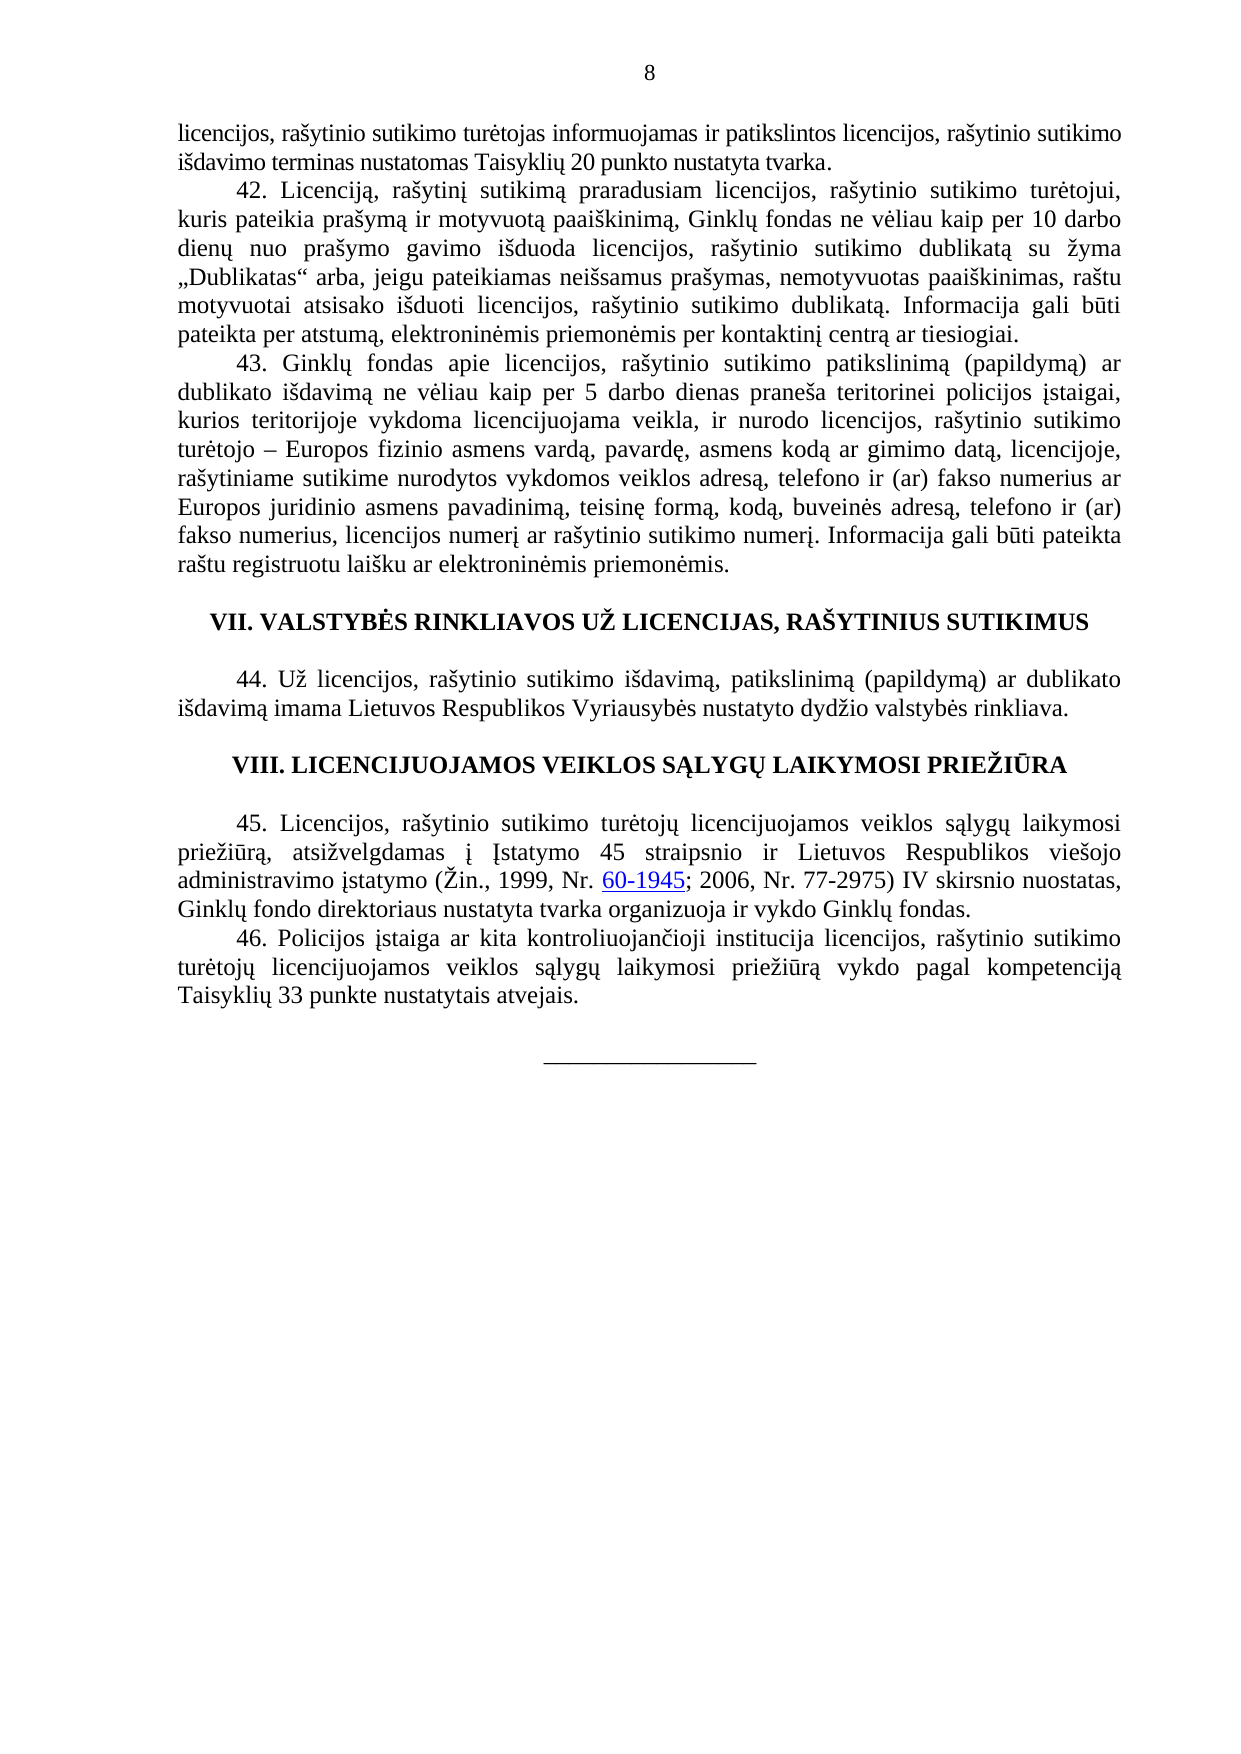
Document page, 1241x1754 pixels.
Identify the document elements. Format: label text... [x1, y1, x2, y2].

text VII. VALSTYBĖS RINKLIAVOS UŽ LICENCIJAS, RAŠYTINIUS SUTIKIMUS [177, 607, 1122, 636]
text 46. Policijos įstaiga ar kita kontroliuojančioji institucija licencijos, rašytinio sutikimo turėtojų licencijuojamos veiklos sąlygų laikymosi priežiūrą vykdo pagal kompetenciją Taisyklių 33 punkte nustatytais atvejais. [177, 923, 1122, 1009]
text _________________ [177, 1038, 1122, 1067]
text 45. Licencijos, rašytinio sutikimo turėtojų licencijuojamos veiklos sąlygų laikymosi priežiūrą, atsižvelgdamas į Įstatymo 45 straipsnio ir Lietuvos Respublikos viešojo administravimo įstatymo (Žin., 1999, Nr. 60-1945; 2006, Nr. 77-2975) IV skirsnio nuostatas, Ginklų fondo direktoriaus nustatyta tvarka organizuoja ir vykdo Ginklų fondas. [177, 808, 1122, 923]
text 42. Licenciją, rašytinį sutikimą praradusiam licencijos, rašytinio sutikimo turėtojui, kuris pateikia prašymą ir motyvuotą paaiškinimą, Ginklų fondas ne vėliau kaip per 10 darbo dienų nuo prašymo gavimo išduoda licencijos, rašytinio sutikimo dublikatą su žyma „Dublikatas“ arba, jeigu pateikiamas neišsamus prašymas, nemotyvuotas paaiškinimas, raštu motyvuotai atsisako išduoti licencijos, rašytinio sutikimo dublikatą. Informacija gali būti pateikta per atstumą, elektroninėmis priemonėmis per kontaktinį centrą ar tiesiogiai. [177, 176, 1122, 348]
text VIII. LICENCIJUOJAMOS VEIKLOS SĄLYGŲ LAIKYMOSI PRIEŽIŪRA [177, 751, 1122, 779]
text licencijos, rašytinio sutikimo turėtojas informuojamas ir patikslintos licencijos, rašytinio sutikimo išdavimo terminas nustatomas Taisyklių 20 punkto nustatyta tvarka. [177, 118, 1122, 176]
text 43. Ginklų fondas apie licencijos, rašytinio sutikimo patikslinimą (papildymą) ar dublikato išdavimą ne vėliau kaip per 5 darbo dienas praneša teritorinei policijos įstaigai, kurios teritorijoje vykdoma licencijuojama veikla, ir nurodo licencijos, rašytinio sutikimo turėtojo – Europos fizinio asmens vardą, pavardę, asmens kodą ar gimimo datą, licencijoje, rašytiniame sutikime nurodytos vykdomos veiklos adresą, telefono ir (ar) fakso numerius ar Europos juridinio asmens pavadinimą, teisinę formą, kodą, buveinės adresą, telefono ir (ar) fakso numerius, licencijos numerį ar rašytinio sutikimo numerį. Informacija gali būti pateikta raštu registruotu laišku ar elektroninėmis priemonėmis. [177, 348, 1122, 578]
text 44. Už licencijos, rašytinio sutikimo išdavimą, patikslinimą (papildymą) ar dublikato išdavimą imama Lietuvos Respublikos Vyriausybės nustatyto dydžio valstybės rinkliava. [177, 664, 1122, 722]
